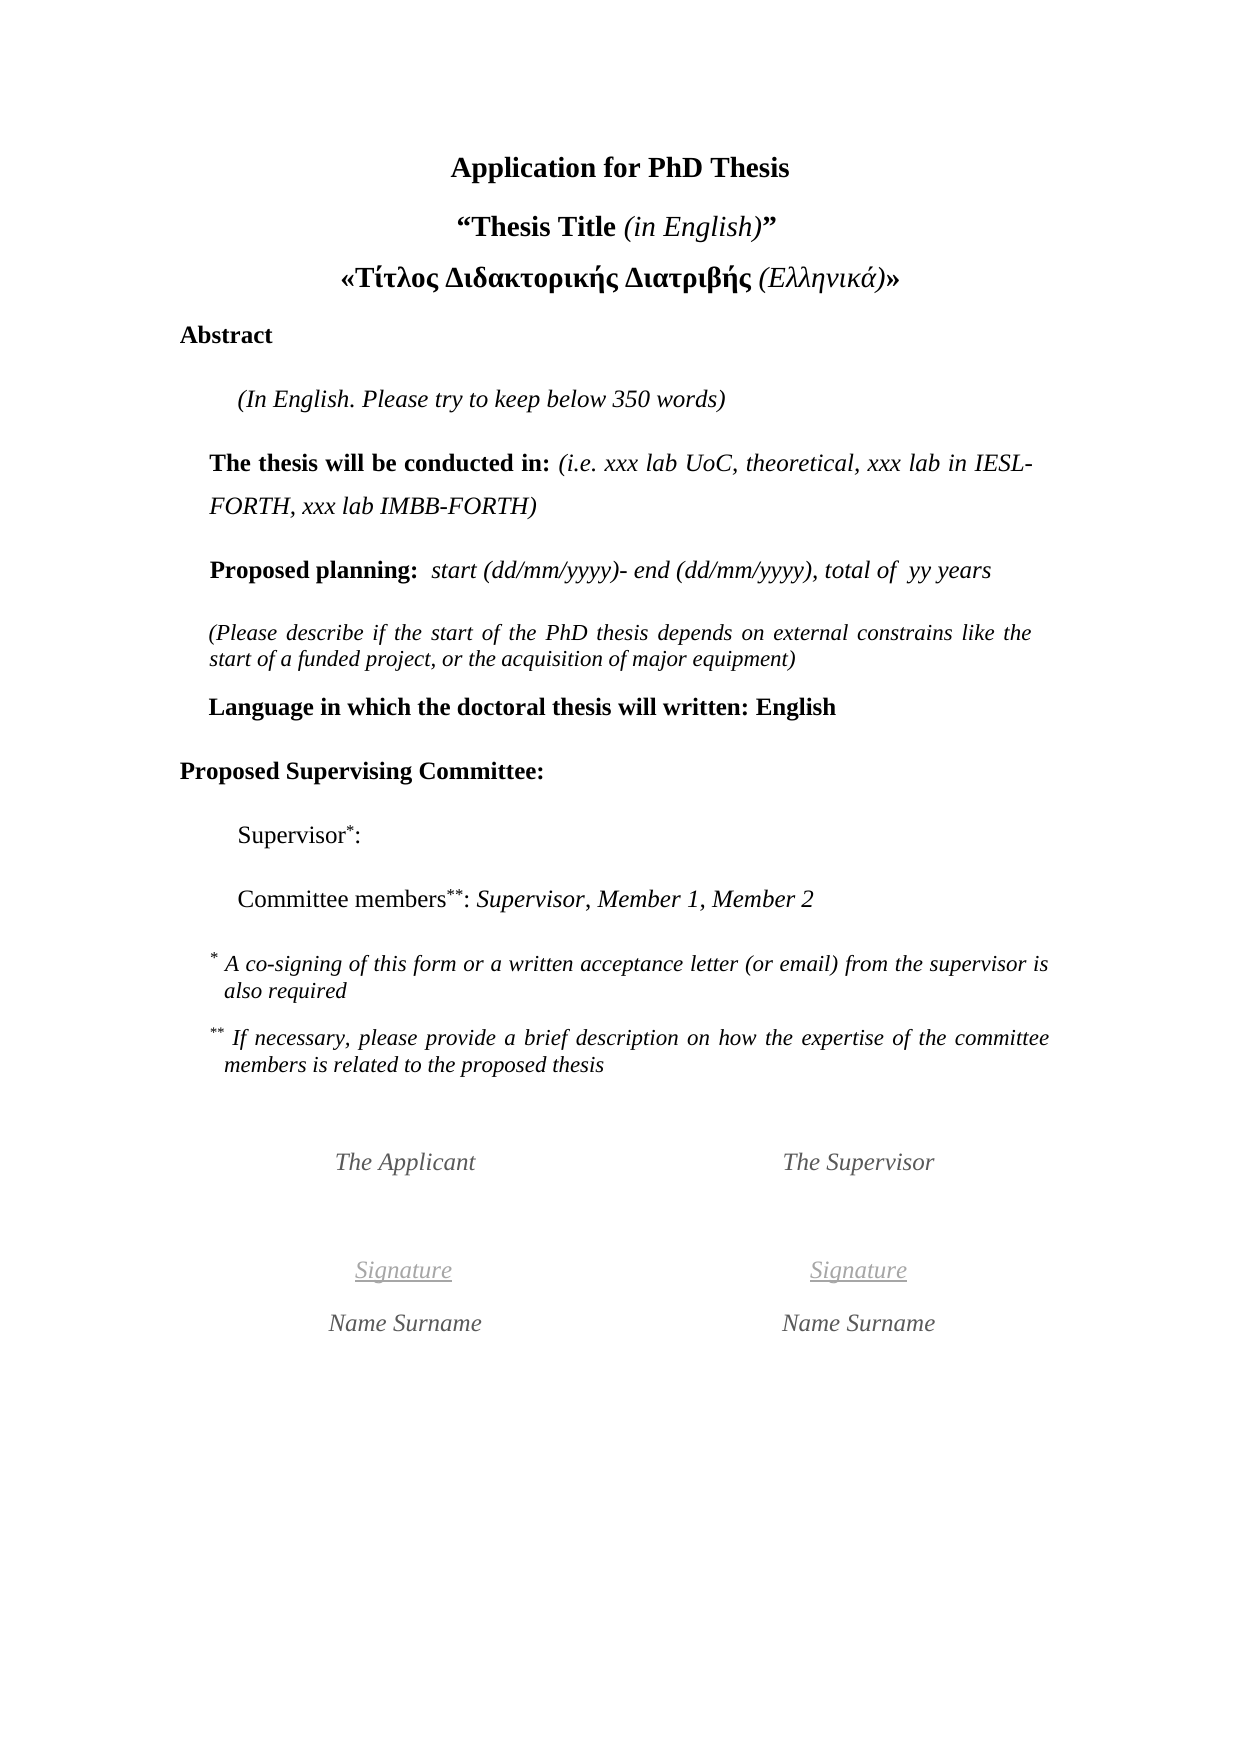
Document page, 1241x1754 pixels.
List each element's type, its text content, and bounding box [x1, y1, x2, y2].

text Committee members**: Supervisor, Member 1, Member 2 [237, 884, 1053, 913]
table_cell Name Surname [668, 1309, 1089, 1362]
table_header The Applicant Signature [179, 1148, 668, 1308]
text (Please describe if the start of the PhD thesis depends on external constrains like the start of a funded project, or the acquisition of major equipment) [208, 619, 1036, 672]
text * A co-signing of this form or a written acceptance letter (or email) from the supervisor is also required [209, 948, 1053, 1003]
table_header The Supervisor Signature [668, 1148, 1089, 1308]
text «Τίτλος Διδακτορικής Διατριβής (Ελληνικά)» [150, 260, 1090, 294]
text Application for PhD Thesis [150, 150, 1090, 183]
text Abstract [179, 320, 1036, 348]
text Proposed planning: start (dd/mm/yyyy)- end (dd/mm/yyyy), total of yy years [209, 555, 1036, 583]
text “Thesis Title (in English)” [150, 209, 1090, 243]
text Supervisor*: [208, 820, 1036, 849]
text Language in which the doctoral thesis will written: English [208, 692, 1036, 721]
text Proposed Supervising Committee: [179, 756, 1036, 785]
text The thesis will be conducted in: (i.e. xxx lab UoC, theoretical, xxx lab in IESL-FORTH, xxx lab IMBB-FORTH) [209, 448, 1036, 519]
text (In English. Please try to keep below 350 words) [208, 384, 1036, 412]
table_cell Name Surname [179, 1309, 668, 1362]
text ** If necessary, please provide a brief description on how the expertise of the committee members is related to the proposed thesis [209, 1024, 1053, 1077]
